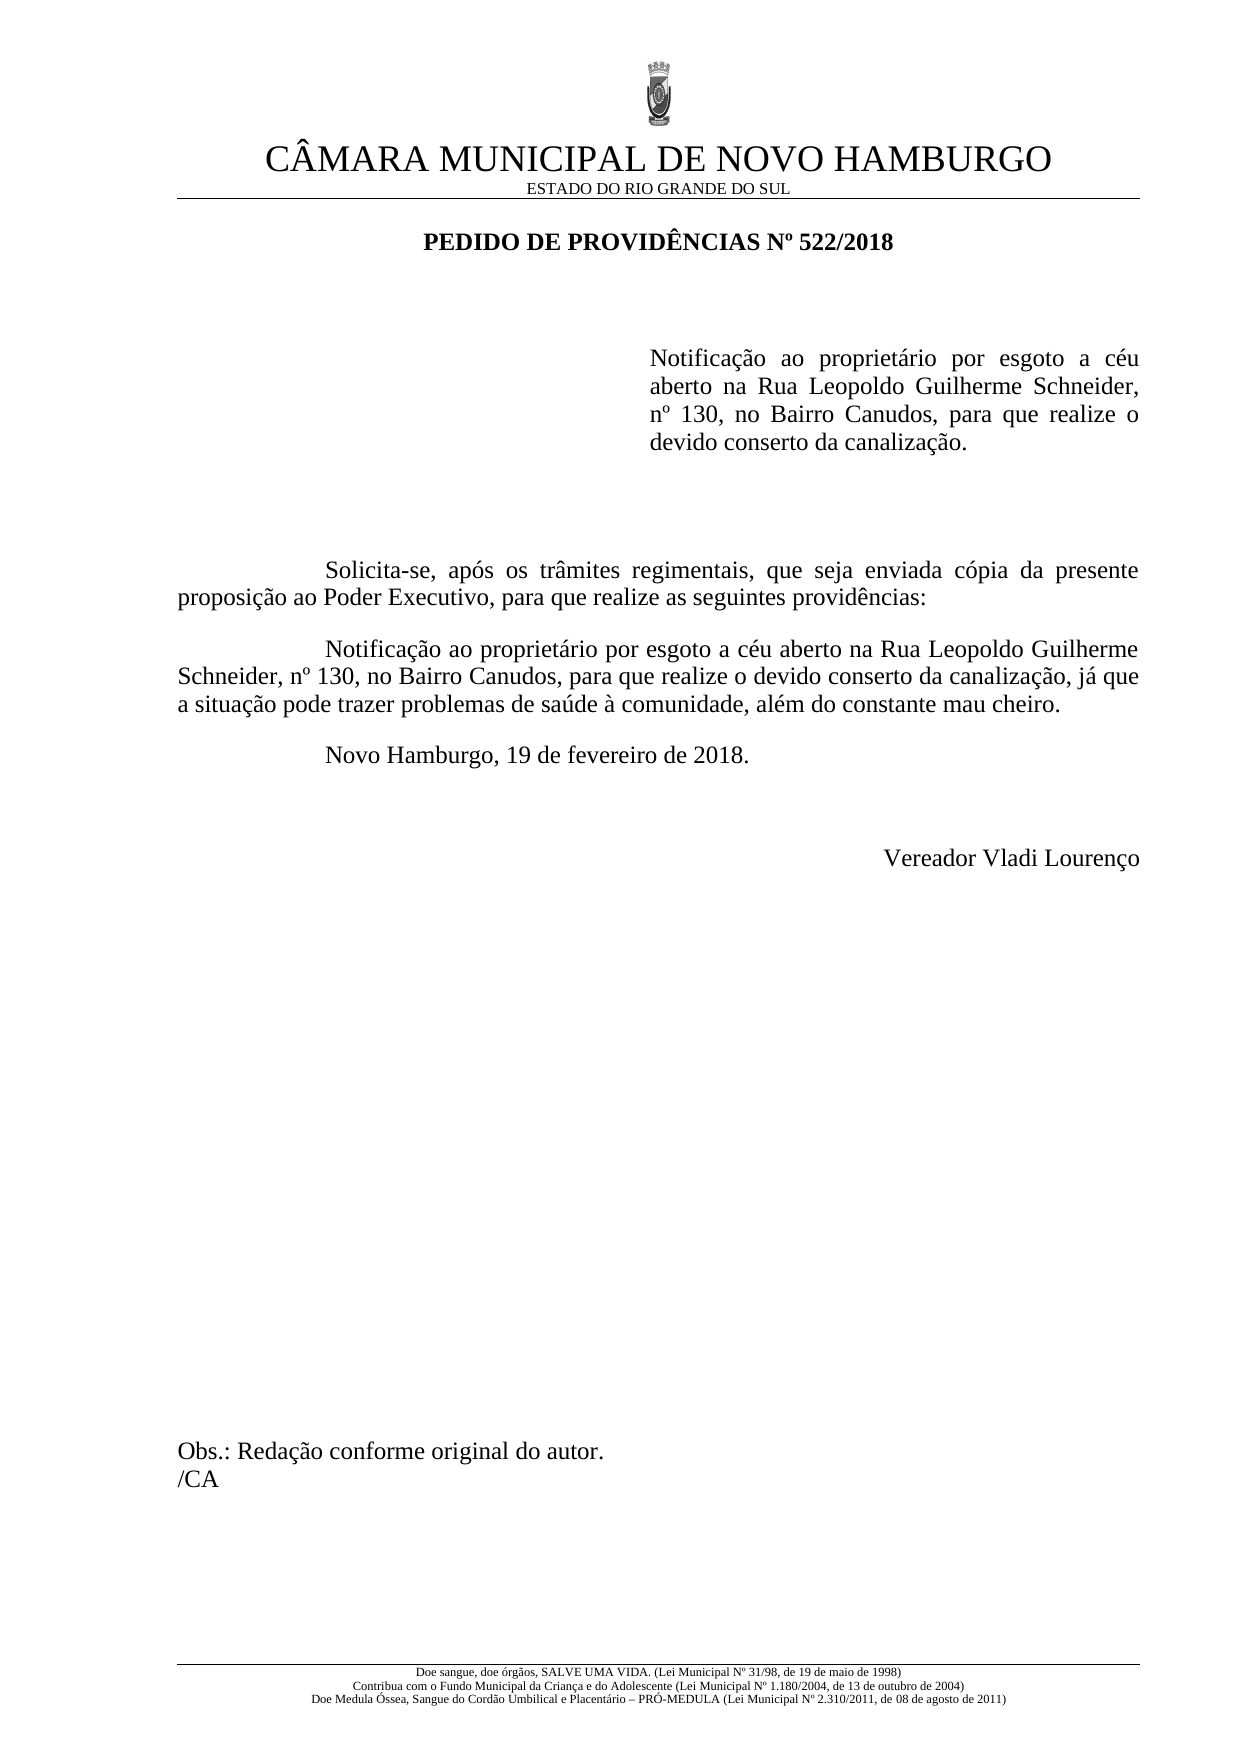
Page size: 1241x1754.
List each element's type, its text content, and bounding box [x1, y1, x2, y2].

text Novo Hamburgo, 19 de fevereiro de 2018. [177, 741, 1140, 769]
text /CA [177, 1465, 1140, 1493]
text Vereador Vladi Lourenço [177, 844, 1140, 872]
text PEDIDO DE PROVIDÊNCIAS Nº 522/2018 [177, 228, 1140, 256]
text Notificação ao proprietário por esgoto a céu aberto na Rua Leopoldo Guilherme Schneider, nº 130, no Bairro Canudos, para que realize o devido conserto da canalização, já que a situação pode trazer problemas de saúde à comunidade, além do constante mau cheiro. [177, 635, 1140, 718]
text Solicita-se, após os trâmites regimentais, que seja enviada cópia da presente proposição ao Poder Executivo, para que realize as seguintes providências: [177, 556, 1140, 611]
text Notificação ao proprietário por esgoto a céu aberto na Rua Leopoldo Guilherme Schneider, nº 130, no Bairro Canudos, para que realize o devido conserto da canalização. [649, 344, 1140, 455]
text Obs.: Redação conforme original do autor. [177, 1437, 1140, 1465]
